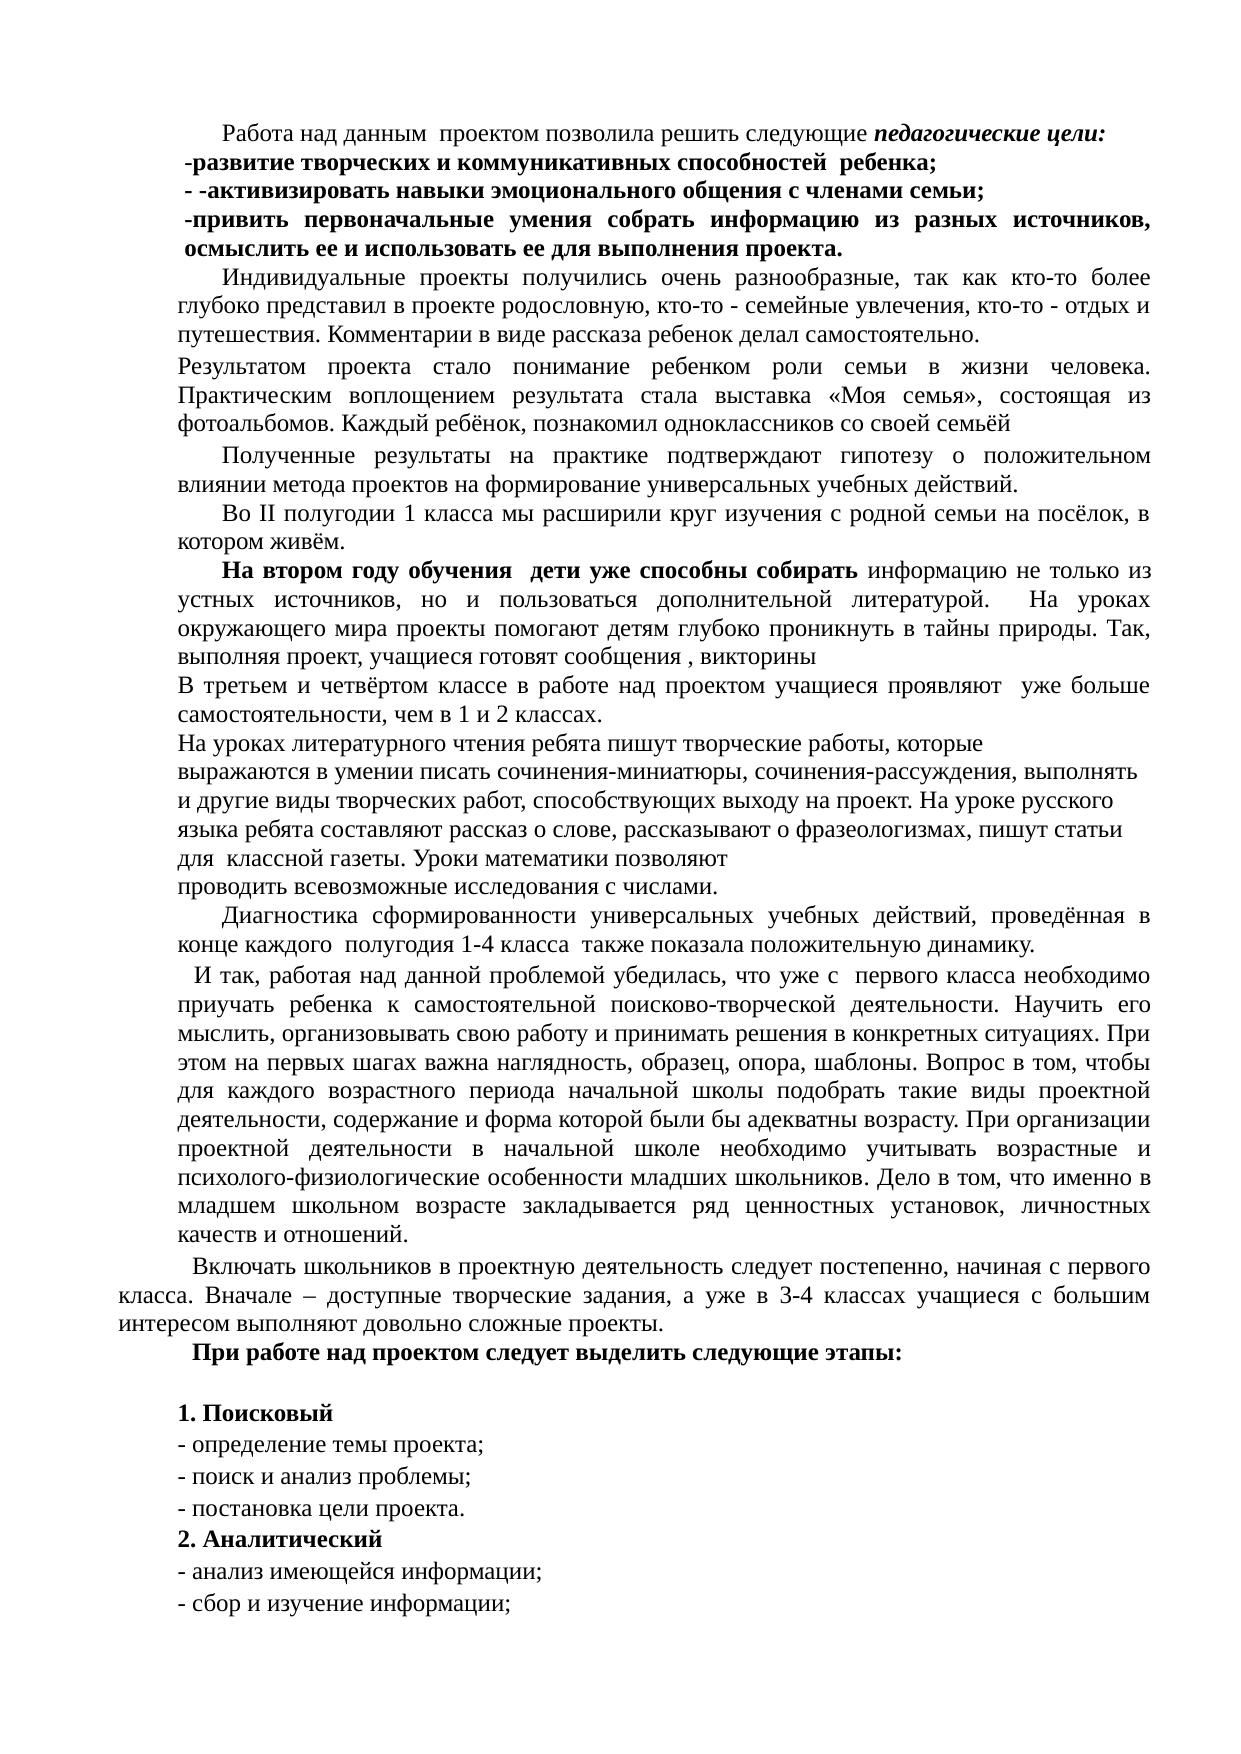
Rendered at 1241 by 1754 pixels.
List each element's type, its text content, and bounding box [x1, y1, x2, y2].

text языка ребята составляют рассказ о слове, рассказывают о фразеологизмах, пишут статьи [177, 814, 1152, 843]
text -привить первоначальные умения собрать информацию из разных источников, осмыслить ее и использовать ее для выполнения проекта. [184, 204, 1152, 262]
text Включать школьников в проектную деятельность следует постепенно, начиная с первого класса. Вначале – доступные творческие задания, а уже в 3-4 классах учащиеся с большим интересом выполняют довольно сложные проекты. [118, 1251, 1152, 1337]
text На уроках литературного чтения ребята пишут творческие работы, которые [177, 728, 1152, 756]
text И так, работая над данной проблемой убедилась, что уже с первого класса необходимо приучать ребенка к самостоятельной поисково-творческой деятельности. Научить его мыслить, организовывать свою работу и принимать решения в конкретных ситуациях. При этом на первых шагах важна наглядность, образец, опора, шаблоны. Вопрос в том, чтобы для каждого возрастного периода начальной школы подобрать такие виды проектной деятельности, содержание и форма которой были бы адекватны возрасту. При организации проектной деятельности в начальной школе необходимо учитывать возрастные и психолого-физиологические особенности младших школьников. Дело в том, что именно в младшем школьном возрасте закладывается ряд ценностных установок, личностных качеств и отношений. [177, 961, 1152, 1248]
text Во II полугодии 1 класса мы расширили круг изучения с родной семьи на посёлок, в котором живём. [177, 498, 1152, 555]
text На втором году обучения дети уже способны собирать информацию не только из устных источников, но и пользоваться дополнительной литературой. На уроках окружающего мира проекты помогают детям глубоко проникнуть в тайны природы. Так, выполняя проект, учащиеся готовят сообщения , викторины [177, 555, 1152, 670]
text - -активизировать навыки эмоционального общения с членами семьи; [184, 176, 1152, 204]
text При работе над проектом следует выделить следующие этапы: [118, 1337, 1152, 1366]
text Полученные результаты на практике подтверждают гипотезу о положительном влиянии метода проектов на формирование универсальных учебных действий. [177, 440, 1152, 498]
text выражаются в умении писать сочинения-миниатюры, сочинения-рассуждения, выполнять [177, 756, 1152, 785]
text проводить всевозможные исследования с числами. [177, 871, 1152, 900]
text -развитие творческих и коммуникативных способностей ребенка; [184, 147, 1152, 176]
text - сбор и изучение информации; [177, 1588, 1152, 1616]
text Результатом проекта стало понимание ребенком роли семьи в жизни человека. Практическим воплощением результата стала выставка «Моя семья», состоящая из фотоальбомов. Каждый ребёнок, познакомил одноклассников со своей семьёй [177, 351, 1152, 437]
text Диагностика сформированности универсальных учебных действий, проведённая в конце каждого полугодия 1-4 класса также показала положительную динамику. [177, 900, 1152, 958]
text Работа над данным проектом позволила решить следующие педагогические цели: [177, 118, 1152, 147]
text - постановка цели проекта. [177, 1493, 1152, 1521]
text и другие виды творческих работ, способствующих выходу на проект. На уроке русского [177, 785, 1152, 814]
text Индивидуальные проекты получились очень разнообразные, так как кто-то более глубоко представил в проекте родословную, кто-то - семейные увлечения, кто-то - отдых и путешествия. Комментарии в виде рассказа ребенок делал самостоятельно. [177, 262, 1152, 348]
text В третьем и четвёртом классе в работе над проектом учащиеся проявляют уже больше самостоятельности, чем в 1 и 2 классах. [177, 670, 1152, 728]
text 1. Поисковый [177, 1398, 1152, 1426]
text - определение темы проекта; [177, 1429, 1152, 1458]
text - анализ имеющейся информации; [177, 1556, 1152, 1585]
text - поиск и анализ проблемы; [177, 1461, 1152, 1490]
text для классной газеты. Уроки математики позволяют [177, 843, 1152, 871]
text 2. Аналитический [177, 1524, 1152, 1553]
